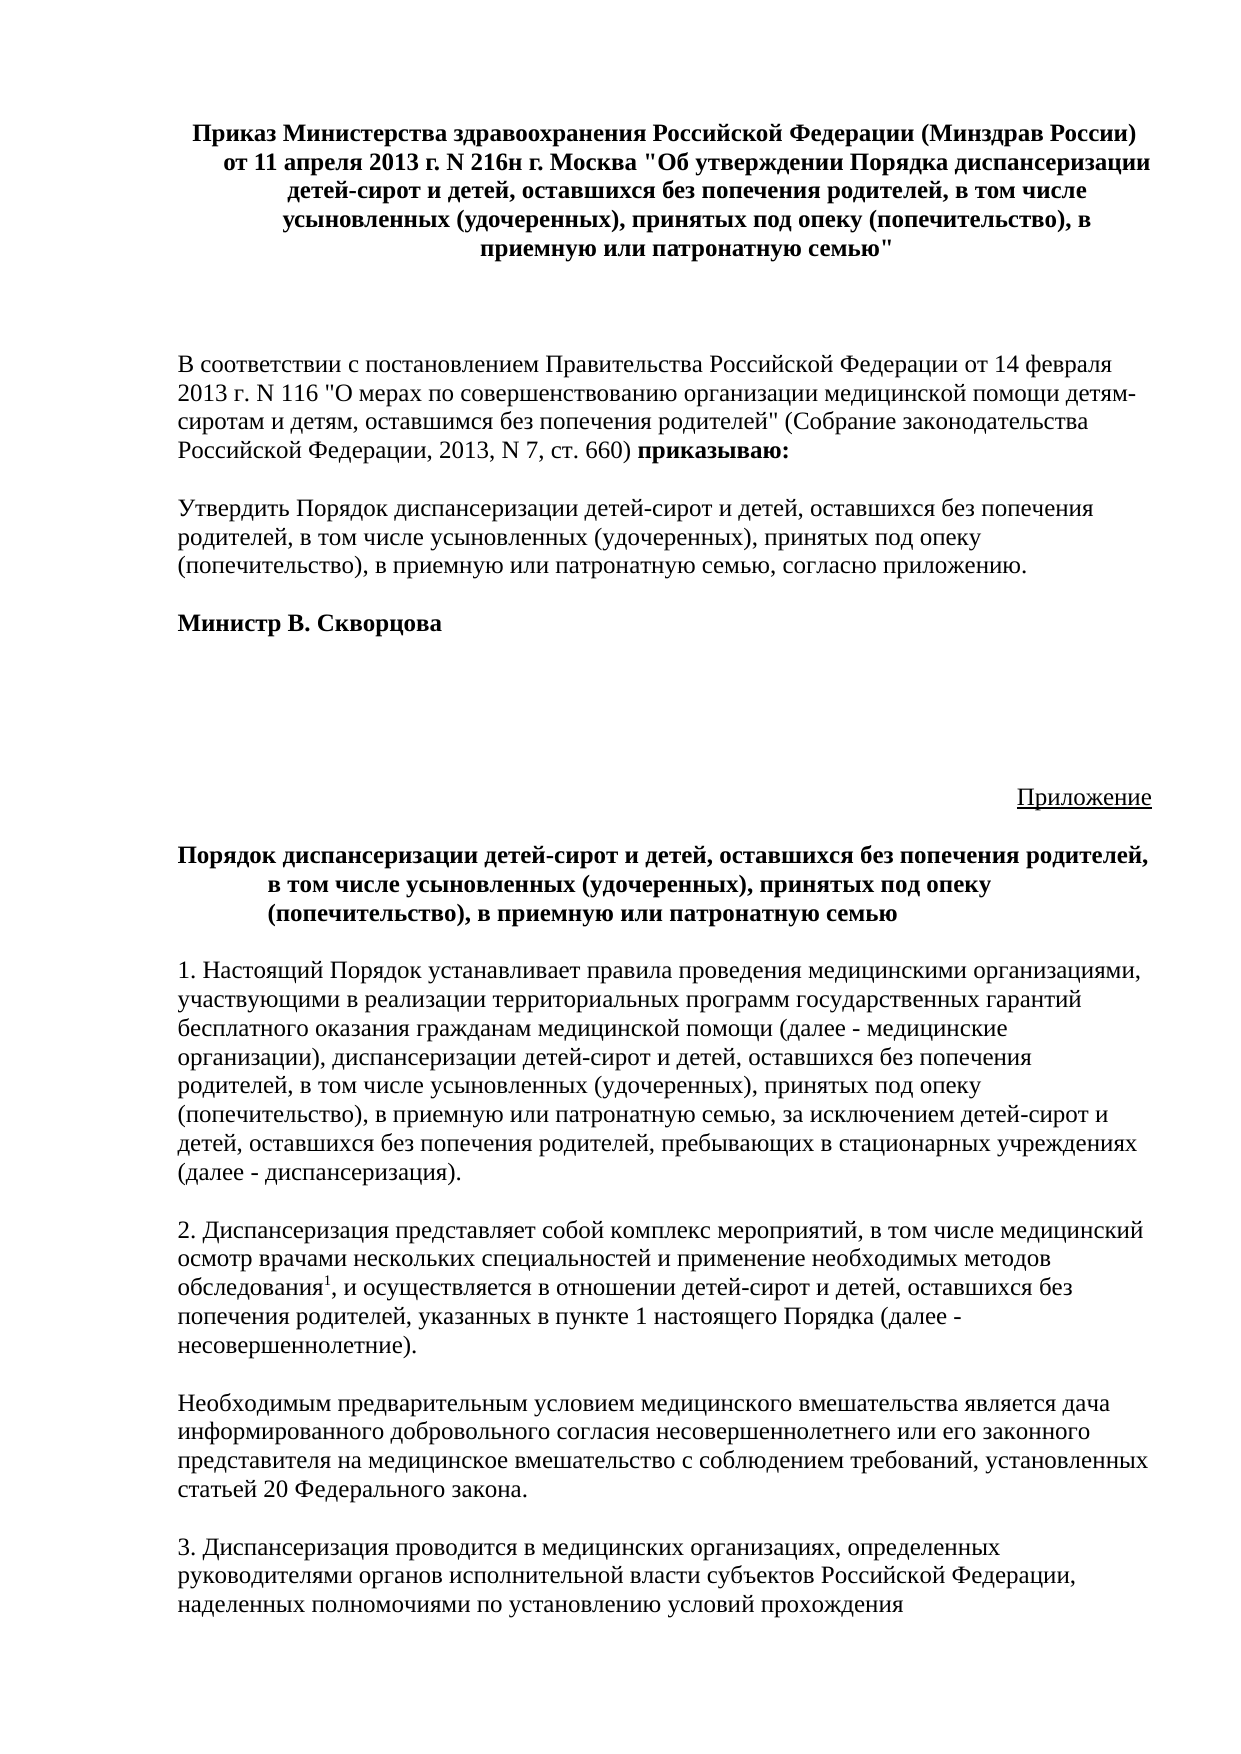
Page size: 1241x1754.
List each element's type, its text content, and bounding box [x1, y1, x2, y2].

subtitle Приказ Министерства здравоохранения Российской Федерации (Минздрав России) от 11 апреля 2013 г. N 216н г. Москва "Об утверждении Порядка диспансеризации детей-сирот и детей, оставшихся без попечения родителей, в том числе усыновленных (удочеренных), принятых под опеку (попечительство), в приемную или патронатную семью" [177, 118, 1152, 262]
text Министр В. Скворцова [177, 608, 1152, 637]
text Утвердить Порядок диспансеризации детей-сирот и детей, оставшихся без попечения родителей, в том числе усыновленных (удочеренных), принятых под опеку (попечительство), в приемную или патронатную семью, согласно приложению. [177, 493, 1152, 579]
subtitle Порядок диспансеризации детей-сирот и детей, оставшихся без попечения родителей, в том числе усыновленных (удочеренных), принятых под опеку (попечительство), в приемную или патронатную семью [177, 840, 1152, 926]
text В соответствии с постановлением Правительства Российской Федерации от 14 февраля 2013 г. N 116 "О мерах по совершенствованию организации медицинской помощи детям-сиротам и детям, оставшимся без попечения родителей" (Собрание законодательства Российской Федерации, 2013, N 7, ст. 660) приказываю: [177, 349, 1152, 464]
text 3. Диспансеризация проводится в медицинских организациях, определенных руководителями органов исполнительной власти субъектов Российской Федерации, наделенных полномочиями по установлению условий прохождения [177, 1532, 1152, 1618]
text 2. Диспансеризация представляет собой комплекс мероприятий, в том числе медицинский осмотр врачами нескольких специальностей и применение необходимых методов обследования1, и осуществляется в отношении детей-сирот и детей, оставшихся без попечения родителей, указанных в пункте 1 настоящего Порядка (далее - несовершеннолетние). [177, 1215, 1152, 1358]
text Необходимым предварительным условием медицинского вмешательства является дача информированного добровольного согласия несовершеннолетнего или его законного представителя на медицинское вмешательство с соблюдением требований, установленных статьей 20 Федерального закона. [177, 1388, 1152, 1503]
text 1. Настоящий Порядок устанавливает правила проведения медицинскими организациями, участвующими в реализации территориальных программ государственных гарантий бесплатного оказания гражданам медицинской помощи (далее - медицинские организации), диспансеризации детей-сирот и детей, оставшихся без попечения родителей, в том числе усыновленных (удочеренных), принятых под опеку (попечительство), в приемную или патронатную семью, за исключением детей-сирот и детей, оставшихся без попечения родителей, пребывающих в стационарных учреждениях (далее - диспансеризация). [177, 956, 1152, 1186]
text Приложение [177, 782, 1152, 811]
